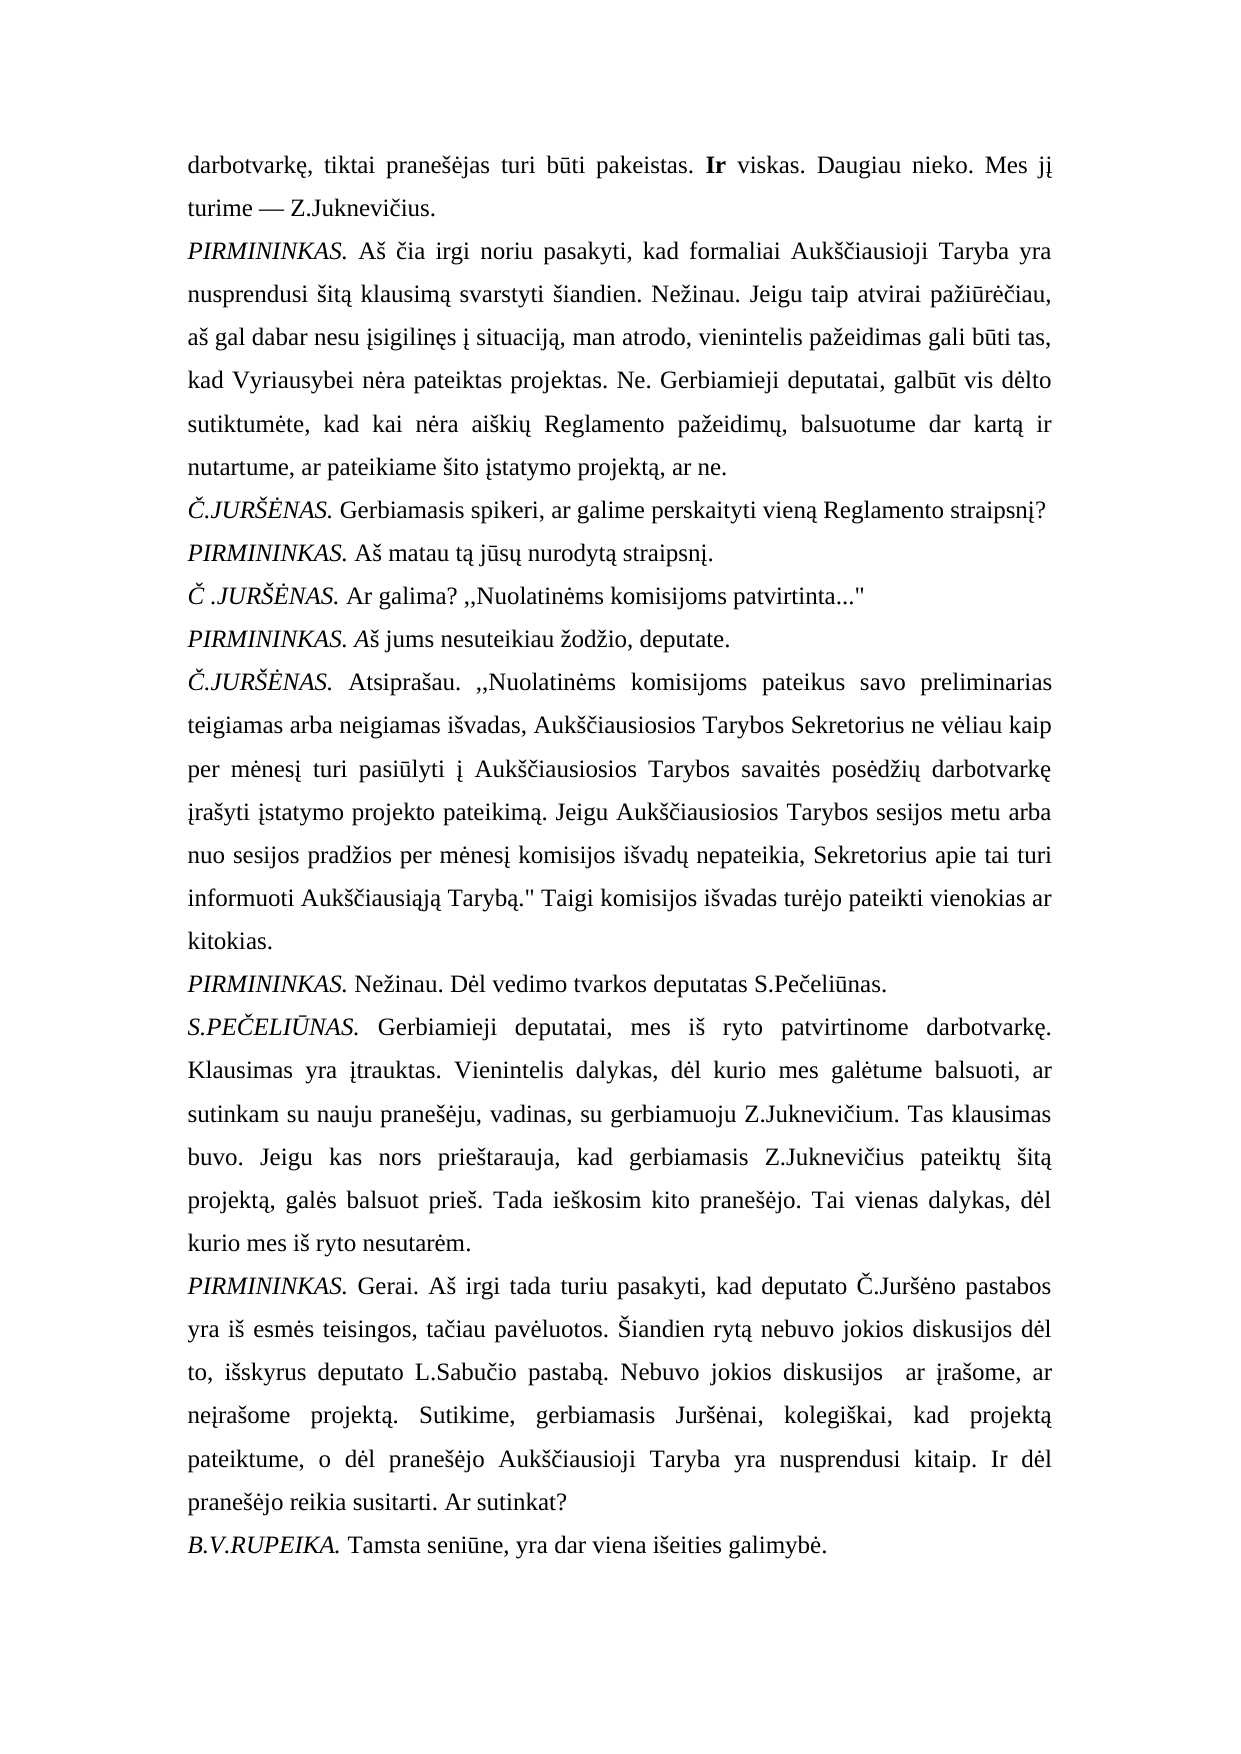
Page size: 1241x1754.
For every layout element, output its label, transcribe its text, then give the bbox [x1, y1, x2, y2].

text PIRMININKAS. Aš jums nesuteikiau žodžio, deputate. [187, 624, 1053, 653]
text Č .JURŠĖNAS. Ar galima? ,,Nuolatinėms komisijoms patvirtinta..." [187, 581, 1053, 610]
text S.PEČELIŪNAS. Gerbiamieji deputatai, mes iš ryto patvirtinome darbotvarkę. Klausimas yra įtrauktas. Vienintelis dalykas, dėl kurio mes galėtume balsuoti, ar sutinkam su nauju pranešėju, vadinas, su gerbiamuoju Z.Juknevičium. Tas klausimas buvo. Jeigu kas nors prieštarauja, kad gerbiamasis Z.Juknevičius pateiktų šitą projektą, galės balsuot prieš. Tada ieškosim kito pranešėjo. Tai vienas dalykas, dėl kurio mes iš ryto nesutarėm. [187, 1012, 1053, 1257]
text PIRMININKAS. Gerai. Aš irgi tada turiu pasakyti, kad deputato Č.Juršėno pastabos yra iš esmės teisingos, tačiau pavėluotos. Šiandien rytą nebuvo jokios diskusijos dėl to, išskyrus deputato L.Sabučio pastabą. Nebuvo jokios diskusijos ar įrašome, ar neįrašome projektą. Sutikime, gerbiamasis Juršėnai, kolegiškai, kad projektą pateiktume, o dėl pranešėjo Aukščiausioji Taryba yra nusprendusi kitaip. Ir dėl pranešėjo reikia susitarti. Ar sutinkat? [187, 1271, 1053, 1516]
text darbotvarkę, tiktai pranešėjas turi būti pakeistas. Ir viskas. Daugiau nieko. Mes jį turime — Z.Juknevičius. [187, 150, 1053, 222]
text Č.JURŠĖNAS. Gerbiamasis spikeri, ar galime perskaityti vieną Reglamento straipsnį? [187, 495, 1053, 524]
text B.V.RUPEIKA. Tamsta seniūne, yra dar viena išeities galimybė. [187, 1530, 1053, 1559]
text PIRMININKAS. Nežinau. Dėl vedimo tvarkos deputatas S.Pečeliūnas. [187, 969, 1053, 998]
text PIRMININKAS. Aš matau tą jūsų nurodytą straipsnį. [187, 538, 1053, 567]
text PIRMININKAS. Aš čia irgi noriu pasakyti, kad formaliai Aukščiausioji Taryba yra nusprendusi šitą klausimą svarstyti šiandien. Nežinau. Jeigu taip atvirai pažiūrėčiau, aš gal dabar nesu įsigilinęs į situaciją, man atrodo, vienintelis pažeidimas gali būti tas, kad Vyriausybei nėra pateiktas projektas. Ne. Gerbiamieji deputatai, galbūt vis dėlto sutiktumėte, kad kai nėra aiškių Reglamento pažeidimų, balsuotume dar kartą ir nutartume, ar pateikiame šito įstatymo projektą, ar ne. [187, 236, 1053, 481]
text Č.JURŠĖNAS. Atsiprašau. ,,Nuolatinėms komisijoms pateikus savo preliminarias teigiamas arba neigiamas išvadas, Aukščiausiosios Tarybos Sekretorius ne vėliau kaip per mėnesį turi pasiūlyti į Aukščiausiosios Tarybos savaitės posėdžių darbotvarkę įrašyti įstatymo projekto pateikimą. Jeigu Aukščiausiosios Tarybos sesijos metu arba nuo sesijos pradžios per mėnesį komisijos išvadų nepateikia, Sekretorius apie tai turi informuoti Aukščiausiąją Tarybą." Taigi komisijos išvadas turėjo pateikti vienokias ar kitokias. [187, 667, 1053, 955]
